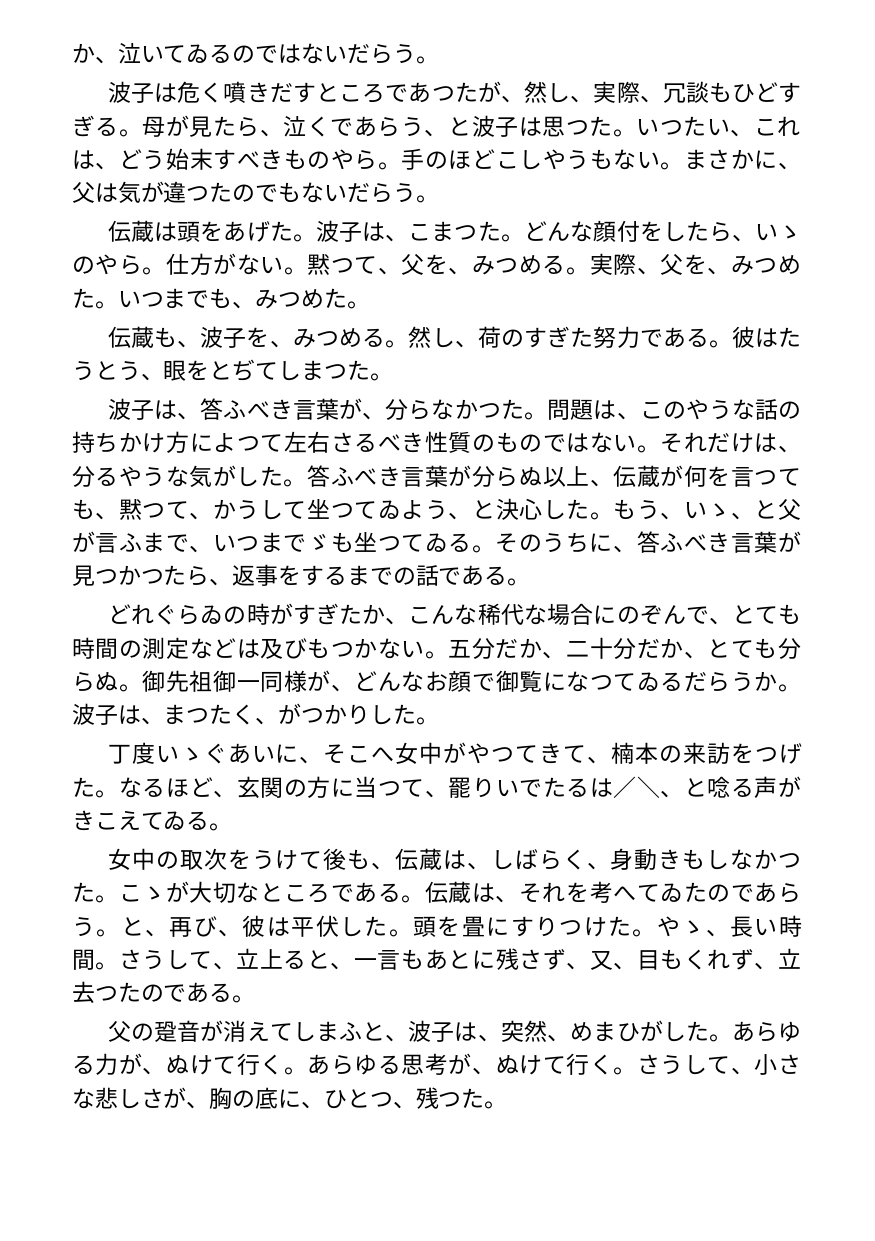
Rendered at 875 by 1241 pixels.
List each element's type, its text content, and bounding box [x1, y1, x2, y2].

text 伝蔵は頭をあげた。波子は、こまつた。どんな顔付をしたら、いゝのやら。仕方がない。黙つて、父を、みつめる。実際、父を、みつめた。いつまでも、みつめた。 [72, 214, 802, 314]
text 波子は危く噴きだすところであつたが、然し、実際、冗談もひどすぎる。母が見たら、泣くであらう、と波子は思つた。いつたい、これは、どう始末すべきものやら。手のほどこしやうもない。まさかに、父は気が違つたのでもないだらう。 [72, 75, 802, 208]
text 女中の取次をうけて後も、伝蔵は、しばらく、身動きもしなかつた。こゝが大切なところである。伝蔵は、それを考へてゐたのであらう。と、再び、彼は平伏した。頭を畳にすりつけた。やゝ、長い時間。さうして、立上ると、一言もあとに残さず、又、目もくれず、立去つたのである。 [72, 842, 802, 1008]
text 父の跫音が消えてしまふと、波子は、突然、めまひがした。あらゆる力が、ぬけて行く。あらゆる思考が、ぬけて行く。さうして、小さな悲しさが、胸の底に、ひとつ、残つた。 [72, 1014, 802, 1114]
text 伝蔵も、波子を、みつめる。然し、荷のすぎた努力である。彼はたうとう、眼をとぢてしまつた。 [72, 320, 802, 386]
text か、泣いてゐるのではないだらう。 [72, 36, 802, 69]
text 波子は、答ふべき言葉が、分らなかつた。問題は、このやうな話の持ちかけ方によつて左右さるべき性質のものではない。それだけは、分るやうな気がした。答ふべき言葉が分らぬ以上、伝蔵が何を言つても、黙つて、かうして坐つてゐよう、と決心した。もう、いゝ、と父が言ふまで、いつまでゞも坐つてゐる。そのうちに、答ふべき言葉が見つかつたら、返事をするまでの話である。 [72, 392, 802, 591]
text どれぐらゐの時がすぎたか、こんな稀代な場合にのぞんで、とても時間の測定などは及びもつかない。五分だか、二十分だか、とても分らぬ。御先祖御一同様が、どんなお顔で御覧になつてゐるだらうか。波子は、まつたく、がつかりした。 [72, 597, 802, 730]
text 丁度いゝぐあいに、そこへ女中がやつてきて、楠本の来訪をつげた。なるほど、玄関の方に当つて、罷りいでたるは／＼、と唸る声がきこえてゐる。 [72, 736, 802, 836]
